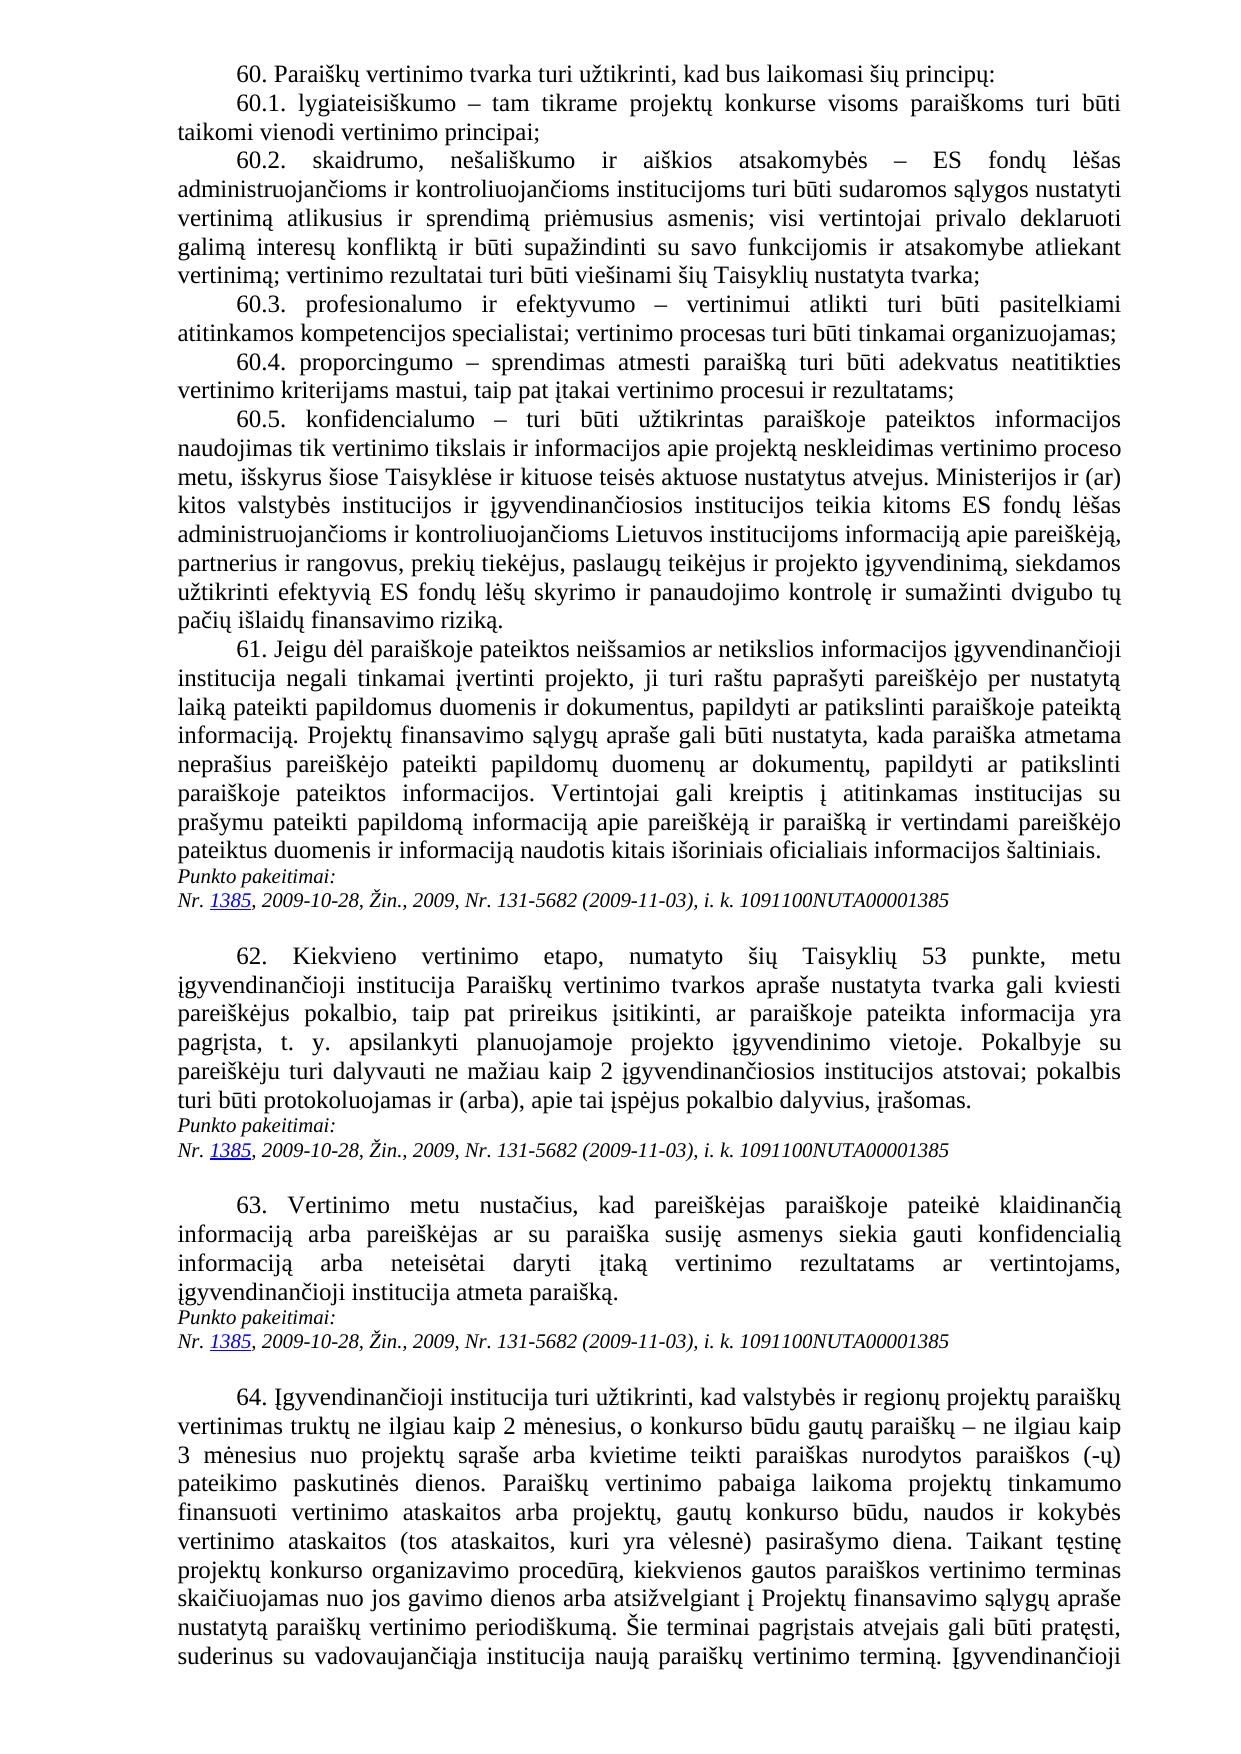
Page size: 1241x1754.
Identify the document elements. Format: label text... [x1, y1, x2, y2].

text Nr. 1385, 2009-10-28, Žin., 2009, Nr. 131-5682 (2009-11-03), i. k. 1091100NUTA00001385 [177, 1329, 1122, 1353]
text 60.2. skaidrumo, nešališkumo ir aiškios atsakomybės – ES fondų lėšas administruojančioms ir kontroliuojančioms institucijoms turi būti sudaromos sąlygos nustatyti vertinimą atlikusius ir sprendimą priėmusius asmenis; visi vertintojai privalo deklaruoti galimą interesų konfliktą ir būti supažindinti su savo funkcijomis ir atsakomybe atliekant vertinimą; vertinimo rezultatai turi būti viešinami šių Taisyklių nustatyta tvarka; [177, 145, 1122, 289]
text 60.1. lygiateisiškumo – tam tikrame projektų konkurse visoms paraiškoms turi būti taikomi vienodi vertinimo principai; [177, 88, 1122, 145]
text Nr. 1385, 2009-10-28, Žin., 2009, Nr. 131-5682 (2009-11-03), i. k. 1091100NUTA00001385 [177, 888, 1122, 912]
text 64. Įgyvendinančioji institucija turi užtikrinti, kad valstybės ir regionų projektų paraiškų vertinimas truktų ne ilgiau kaip 2 mėnesius, o konkurso būdu gautų paraiškų – ne ilgiau kaip 3 mėnesius nuo projektų sąraše arba kvietime teikti paraiškas nurodytos paraiškos (-ų) pateikimo paskutinės dienos. Paraiškų vertinimo pabaiga laikoma projektų tinkamumo finansuoti vertinimo ataskaitos arba projektų, gautų konkurso būdu, naudos ir kokybės vertinimo ataskaitos (tos ataskaitos, kuri yra vėlesnė) pasirašymo diena. Taikant tęstinę projektų konkurso organizavimo procedūrą, kiekvienos gautos paraiškos vertinimo terminas skaičiuojamas nuo jos gavimo dienos arba atsižvelgiant į Projektų finansavimo sąlygų apraše nustatytą paraiškų vertinimo periodiškumą. Šie terminai pagrįstais atvejais gali būti pratęsti, suderinus su vadovaujančiąja institucija naują paraiškų vertinimo terminą. Įgyvendinančioji [177, 1382, 1122, 1670]
text 62. Kiekvieno vertinimo etapo, numatyto šių Taisyklių 53 punkte, metu įgyvendinančioji institucija Paraiškų vertinimo tvarkos apraše nustatyta tvarka gali kviesti pareiškėjus pokalbio, taip pat prireikus įsitikinti, ar paraiškoje pateikta informacija yra pagrįsta, t. y. apsilankyti planuojamoje projekto įgyvendinimo vietoje. Pokalbyje su pareiškėju turi dalyvauti ne mažiau kaip 2 įgyvendinančiosios institucijos atstovai; pokalbis turi būti protokoluojamas ir (arba), apie tai įspėjus pokalbio dalyvius, įrašomas. [177, 941, 1122, 1113]
text 61. Jeigu dėl paraiškoje pateiktos neišsamios ar netikslios informacijos įgyvendinančioji institucija negali tinkamai įvertinti projekto, ji turi raštu paprašyti pareiškėjo per nustatytą laiką pateikti papildomus duomenis ir dokumentus, papildyti ar patikslinti paraiškoje pateiktą informaciją. Projektų finansavimo sąlygų apraše gali būti nustatyta, kada paraiška atmetama neprašius pareiškėjo pateikti papildomų duomenų ar dokumentų, papildyti ar patikslinti paraiškoje pateiktos informacijos. Vertintojai gali kreiptis į atitinkamas institucijas su prašymu pateikti papildomą informaciją apie pareiškėją ir paraišką ir vertindami pareiškėjo pateiktus duomenis ir informaciją naudotis kitais išoriniais oficialiais informacijos šaltiniais. [177, 634, 1122, 864]
text 60.3. profesionalumo ir efektyvumo – vertinimui atlikti turi būti pasitelkiami atitinkamos kompetencijos specialistai; vertinimo procesas turi būti tinkamai organizuojamas; [177, 289, 1122, 347]
text Punkto pakeitimai: [177, 1305, 1122, 1329]
text 60.4. proporcingumo – sprendimas atmesti paraišką turi būti adekvatus neatitikties vertinimo kriterijams mastui, taip pat įtakai vertinimo procesui ir rezultatams; [177, 347, 1122, 404]
text Nr. 1385, 2009-10-28, Žin., 2009, Nr. 131-5682 (2009-11-03), i. k. 1091100NUTA00001385 [177, 1137, 1122, 1162]
text 63. Vertinimo metu nustačius, kad pareiškėjas paraiškoje pateikė klaidinančią informaciją arba pareiškėjas ar su paraiška susiję asmenys siekia gauti konfidencialią informaciją arba neteisėtai daryti įtaką vertinimo rezultatams ar vertintojams, įgyvendinančioji institucija atmeta paraišką. [177, 1190, 1122, 1305]
text 60. Paraiškų vertinimo tvarka turi užtikrinti, kad bus laikomasi šių principų: [177, 59, 1122, 88]
text 60.5. konfidencialumo – turi būti užtikrintas paraiškoje pateiktos informacijos naudojimas tik vertinimo tikslais ir informacijos apie projektą neskleidimas vertinimo proceso metu, išskyrus šiose Taisyklėse ir kituose teisės aktuose nustatytus atvejus. Ministerijos ir (ar) kitos valstybės institucijos ir įgyvendinančiosios institucijos teikia kitoms ES fondų lėšas administruojančioms ir kontroliuojančioms Lietuvos institucijoms informaciją apie pareiškėją, partnerius ir rangovus, prekių tiekėjus, paslaugų teikėjus ir projekto įgyvendinimą, siekdamos užtikrinti efektyvią ES fondų lėšų skyrimo ir panaudojimo kontrolę ir sumažinti dvigubo tų pačių išlaidų finansavimo riziką. [177, 404, 1122, 634]
text Punkto pakeitimai: [177, 1113, 1122, 1137]
text Punkto pakeitimai: [177, 864, 1122, 888]
